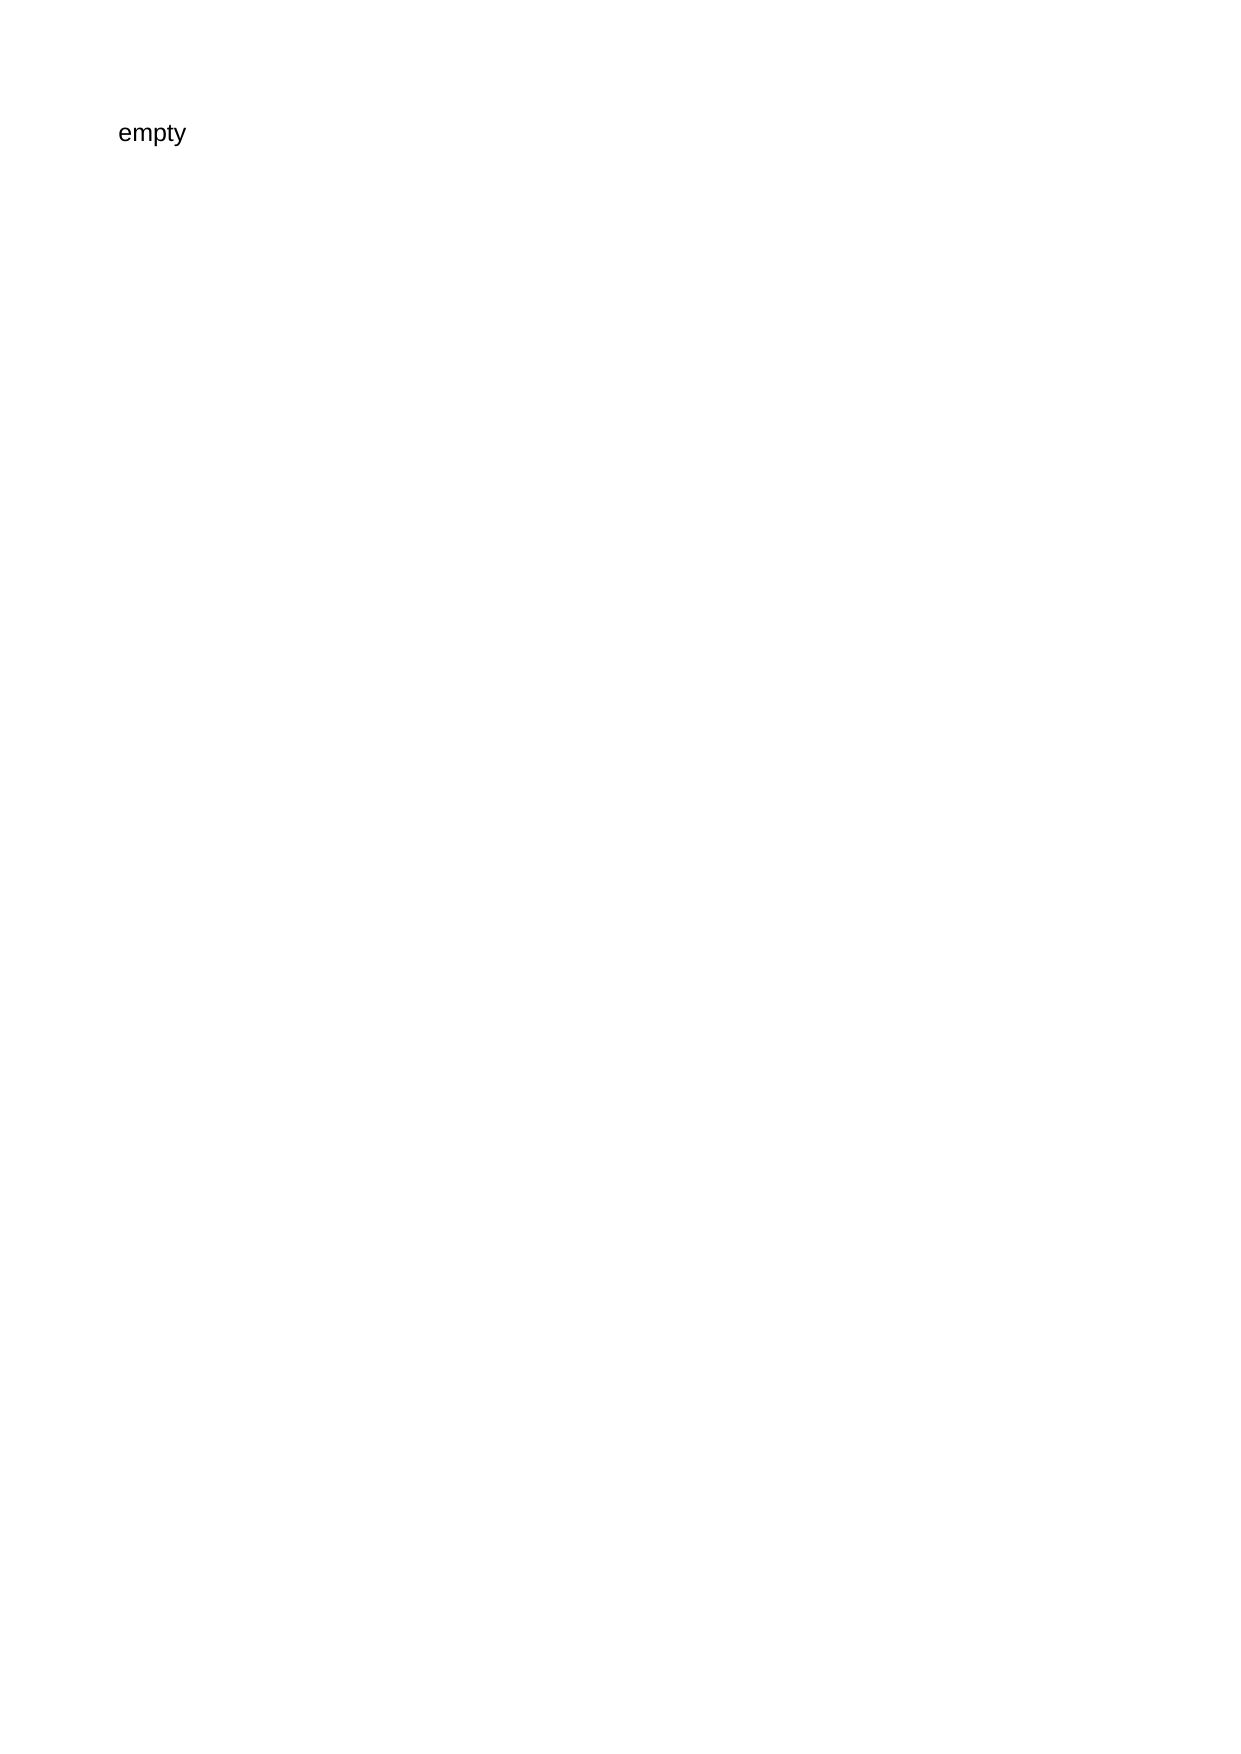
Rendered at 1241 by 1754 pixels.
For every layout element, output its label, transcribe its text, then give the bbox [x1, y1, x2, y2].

text empty [118, 118, 1122, 147]
